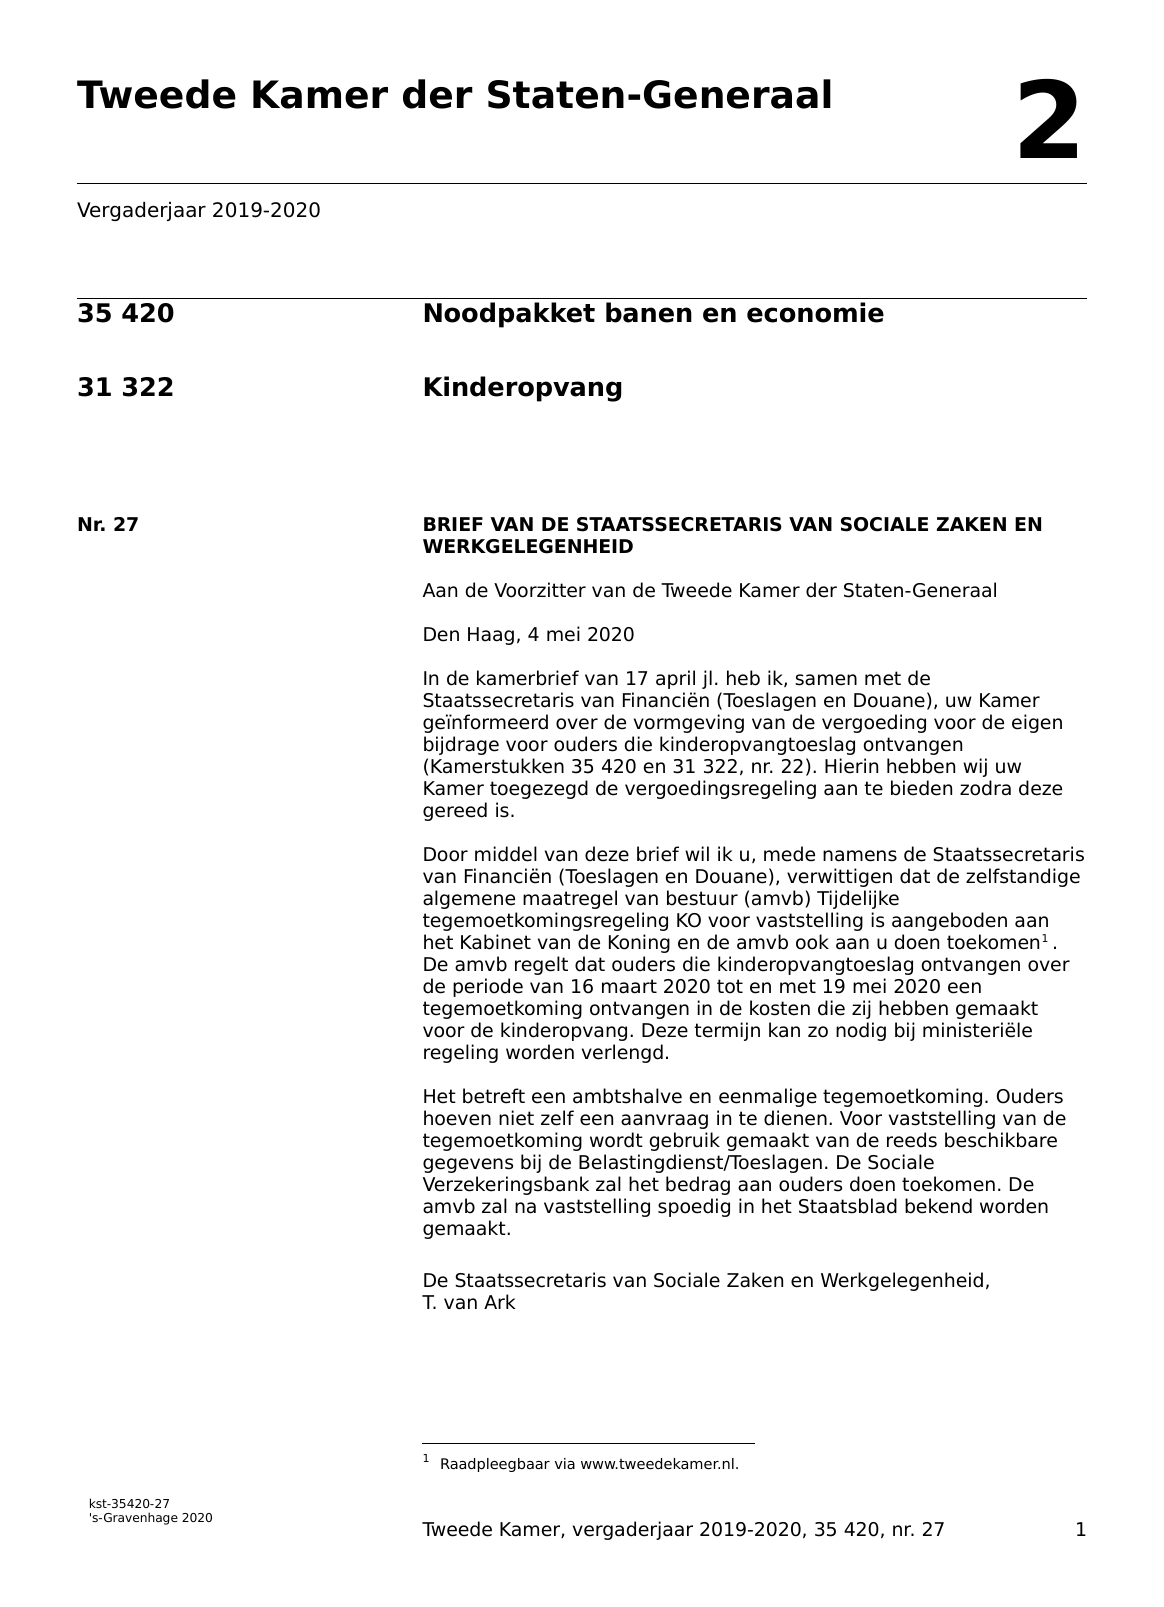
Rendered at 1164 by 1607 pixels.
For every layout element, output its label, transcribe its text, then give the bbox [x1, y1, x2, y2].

subtitle 35 420 Noodpakket banen en economie [77, 299, 1087, 329]
text De Staatssecretaris van Sociale Zaken en Werkgelegenheid, T. van Ark [422, 1270, 1087, 1314]
text Raadpleegbaar via www.tweedekamer.nl. [422, 1452, 1087, 1474]
text Het betreft een ambtshalve en eenmalige tegemoetkoming. Ouders hoeven niet zelf een aanvraag in te dienen. Voor vaststelling van de tegemoetkoming wordt gebruik gemaakt van de reeds beschikbare gegevens bij de Belastingdienst/Toeslagen. De Sociale Verzekeringsbank zal het bedrag aan ouders doen toekomen. De amvb zal na vaststelling spoedig in het Staatsblad bekend worden gemaakt. [422, 1086, 1087, 1240]
text Aan de Voorzitter van de Tweede Kamer der Staten-Generaal [422, 580, 1087, 602]
text In de kamerbrief van 17 april jl. heb ik, samen met de Staatssecretaris van Financiën (Toeslagen en Douane), uw Kamer geïnformeerd over de vormgeving van de vergoeding voor de eigen bijdrage voor ouders die kinderopvangtoeslag ontvangen (Kamerstukken 35 420 en 31 322, nr. 22). Hierin hebben wij uw Kamer toegezegd de vergoedingsregeling aan te bieden zodra deze gereed is. [422, 668, 1087, 822]
table_cell Vergaderjaar 2019-2020 [77, 184, 1087, 298]
subtitle 31 322 Kinderopvang [77, 373, 1087, 403]
text Door middel van deze brief wil ik u, mede namens de Staatssecretaris van Financiën (Toeslagen en Douane), verwittigen dat de zelfstandige algemene maatregel van bestuur (amvb) Tijdelijke tegemoetkomingsregeling KO voor vaststelling is aangeboden aan het Kabinet van de Koning en de amvb ook aan u doen toekomen. De amvb regelt dat ouders die kinderopvangtoeslag ontvangen over de periode van 16 maart 2020 tot en met 19 mei 2020 een tegemoetkoming ontvangen in de kosten die zij hebben gemaakt voor de kinderopvang. Deze termijn kan zo nodig bij ministeriële regeling worden verlengd. [422, 844, 1087, 1064]
table_header 2 [886, 59, 1087, 183]
text 's-Gravenhage 2020 [88, 1511, 323, 1525]
text Den Haag, 4 mei 2020 [422, 624, 1087, 646]
text kst-35420-27 [88, 1497, 323, 1511]
subtitle Nr. 27 BRIEF VAN DE STAATSSECRETARIS VAN SOCIALE ZAKEN EN WERKGELEGENHEID [77, 514, 1087, 558]
table_header Tweede Kamer der Staten-Generaal [77, 59, 886, 183]
